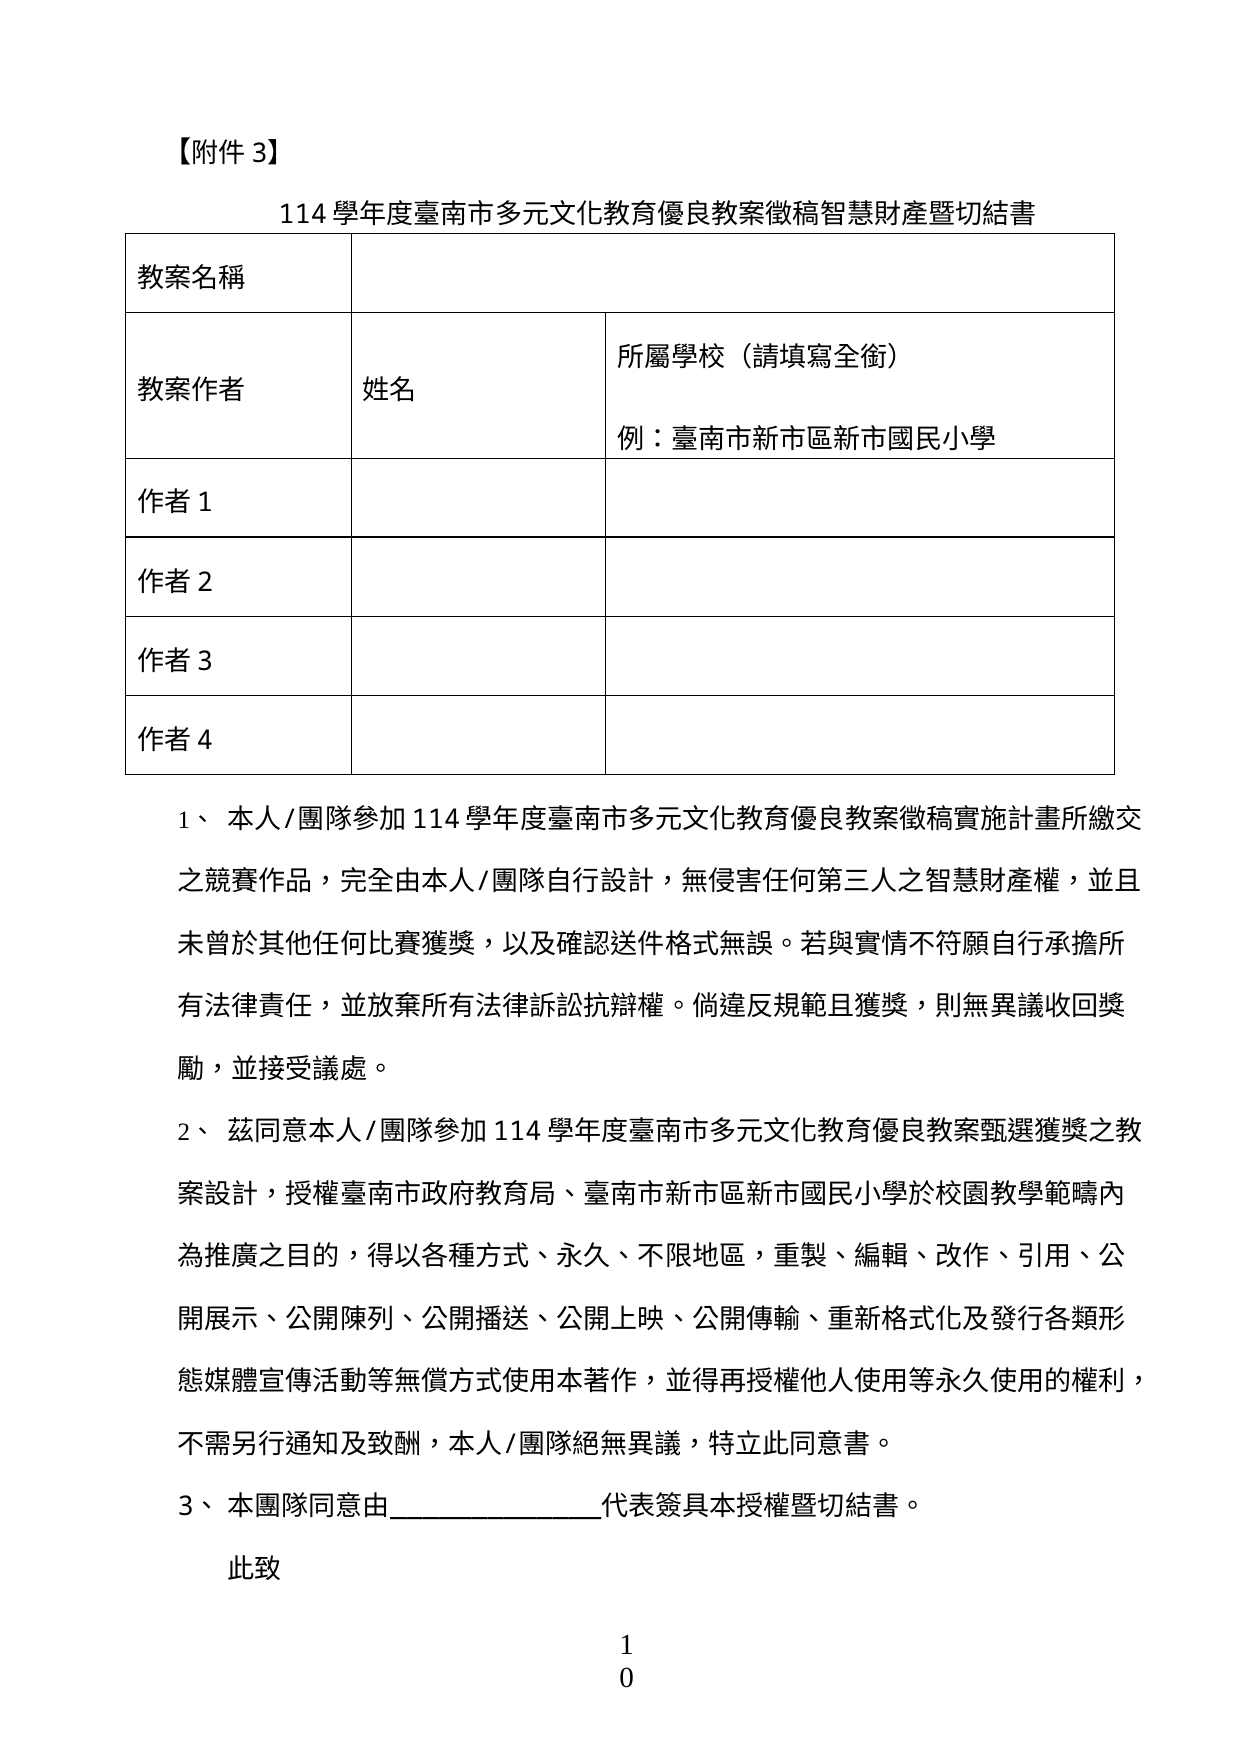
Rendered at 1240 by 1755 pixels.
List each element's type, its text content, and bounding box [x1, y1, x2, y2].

table_cell 作者1 [126, 459, 351, 536]
text 114學年度臺南市多元文化教育優良教案徵稿智慧財產暨切結書 [162, 170, 1152, 233]
list 茲同意本人/團隊參加114學年度臺南市多元文化教育優良教案甄選獲獎之教案設計，授權臺南市政府教育局、臺南市新市區新市國民小學於校園教學範疇內為推廣之目的，得以各種方式、永久、不限地區，重製、編輯、改作、引用、公開展示、公開陳列、公開播送、公開上映、公開傳輸、重新格式化及發行各類形態媒體宣傳活動等無償方式使用本著作，並得再授權他人使用等永久使用的權利，不需另行通知及致酬，本人/團隊絕無異議，特立此同意書。 [177, 1087, 1152, 1462]
table_cell 教案作者 [126, 313, 351, 457]
list 本人/團隊參加114學年度臺南市多元文化教育優良教案徵稿實施計畫所繳交之競賽作品，完全由本人/團隊自行設計，無侵害任何第三人之智慧財產權，並且未曾於其他任何比賽獲獎，以及確認送件格式無誤。若與實情不符願自行承擔所有法律責任，並放棄所有法律訴訟抗辯權。倘違反規範且獲獎，則無異議收回獎勵，並接受議處。 [177, 775, 1152, 1087]
table_header 教案名稱 [126, 234, 351, 312]
list 本團隊同意由_____________代表簽具本授權暨切結書。 [177, 1462, 1152, 1525]
table_cell [606, 459, 1114, 536]
table_cell [352, 459, 605, 536]
table_header [352, 234, 1114, 312]
table_cell [606, 696, 1114, 774]
table_cell 姓名 [352, 313, 605, 457]
table_cell 作者4 [126, 696, 351, 774]
table_cell [606, 538, 1114, 616]
table_cell [352, 538, 605, 616]
table_cell [352, 696, 605, 774]
table_cell 作者2 [126, 538, 351, 616]
table_cell 所屬學校（請填寫全銜） 例：臺南市新市區新市國民小學 [606, 313, 1114, 457]
table_cell [606, 617, 1114, 694]
text 此致 [162, 1525, 1152, 1587]
table_cell 作者3 [126, 617, 351, 694]
text 【附件3】 [162, 108, 1152, 170]
table_cell [352, 617, 605, 694]
